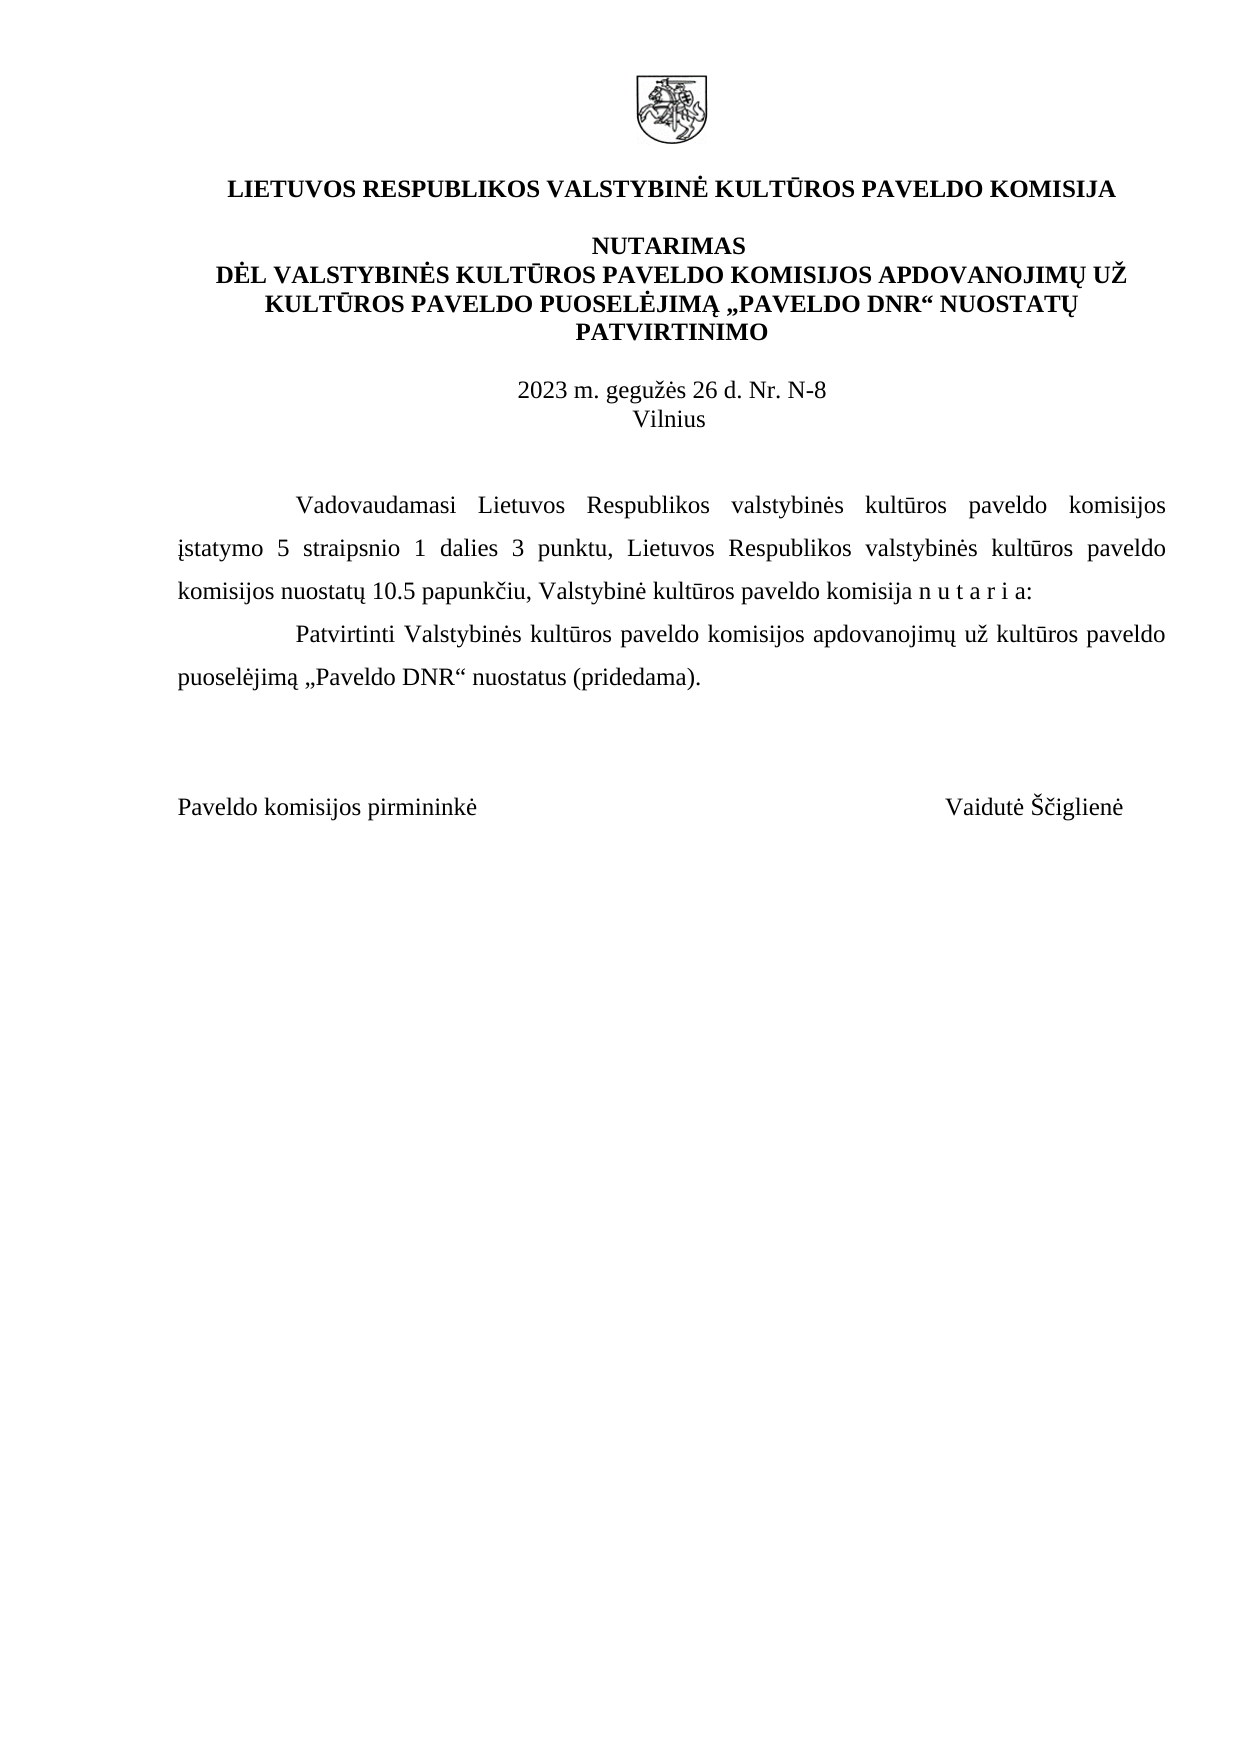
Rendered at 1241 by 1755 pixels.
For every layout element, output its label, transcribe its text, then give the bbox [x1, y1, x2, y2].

text 2023 m. gegužės 26 d. Nr. N-8 [177, 375, 1167, 404]
text NUTARIMAS [177, 231, 1167, 260]
text Vadovaudamasi Lietuvos Respublikos valstybinės kultūros paveldo komisijos įstatymo 5 straipsnio 1 dalies 3 punktu, Lietuvos Respublikos valstybinės kultūros paveldo komisijos nuostatų 10.5 papunkčiu, Valstybinė kultūros paveldo komisija n u t a r i a: [177, 490, 1167, 605]
text Vilnius [177, 404, 1167, 432]
text DĖL VALSTYBINĖS KULTŪROS PAVELDO KOMISIJOS APDOVANOJIMŲ UŽ KULTŪROS PAVELDO PUOSELĖJIMĄ „PAVELDO DNR“ NUOSTATŲ PATVIRTINIMO [177, 260, 1167, 346]
text LIETUVOS RESPUBLIKOS VALSTYBINĖ KULTŪROS PAVELDO KOMISIJA [177, 174, 1167, 202]
text Paveldo komisijos pirmininkė Vaidutė Ščiglienė [177, 792, 1167, 821]
text Patvirtinti Valstybinės kultūros paveldo komisijos apdovanojimų už kultūros paveldo puoselėjimą „Paveldo DNR“ nuostatus (pridedama). [177, 619, 1167, 691]
